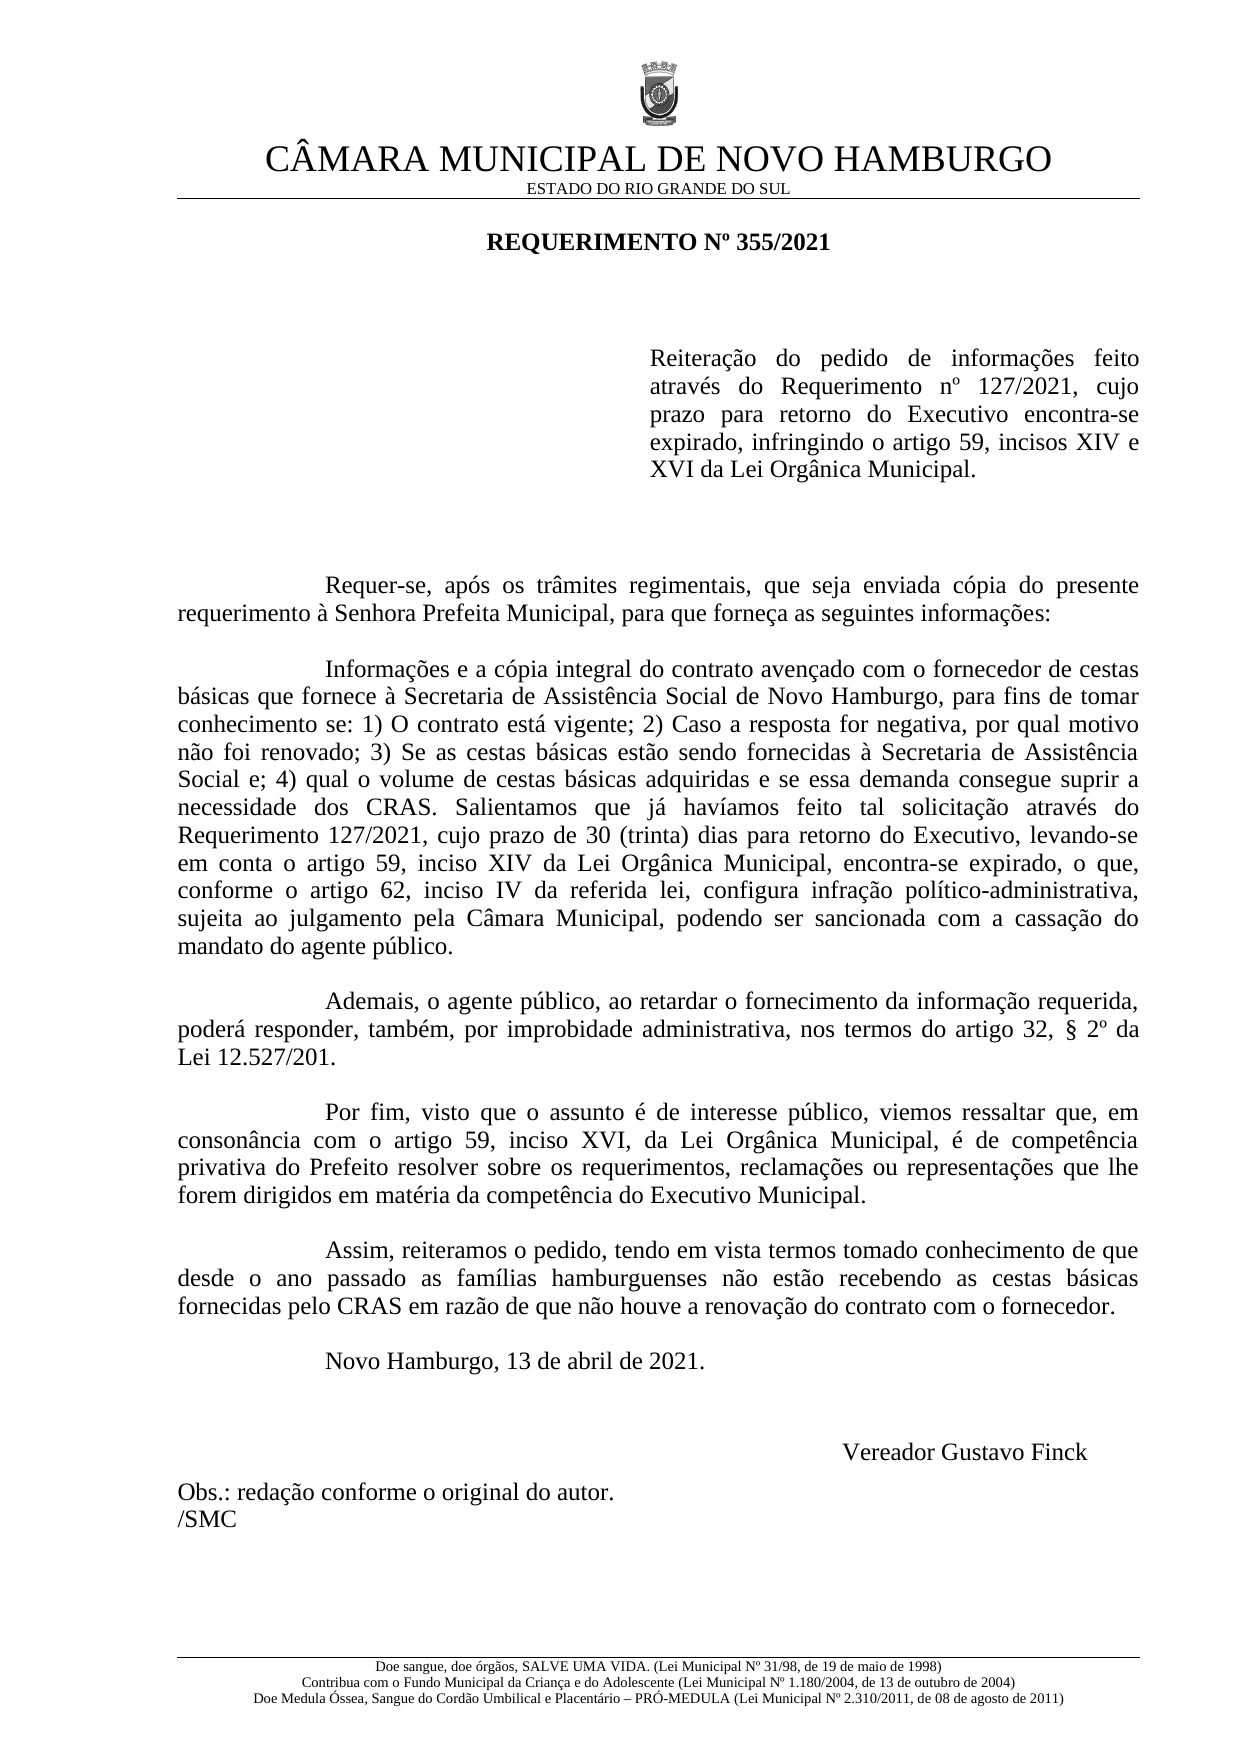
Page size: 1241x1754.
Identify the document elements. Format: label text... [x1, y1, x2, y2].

text Por fim, visto que o assunto é de interesse público, viemos ressaltar que, em consonância com o artigo 59, inciso XVI, da Lei Orgânica Municipal, é de competência privativa do Prefeito resolver sobre os requerimentos, reclamações ou representações que lhe forem dirigidos em matéria da competência do Executivo Municipal. [177, 1098, 1140, 1209]
text Informações e a cópia integral do contrato avençado com o fornecedor de cestas básicas que fornece à Secretaria de Assistência Social de Novo Hamburgo, para fins de tomar conhecimento se: 1) O contrato está vigente; 2) Caso a resposta for negativa, por qual motivo não foi renovado; 3) Se as cestas básicas estão sendo fornecidas à Secretaria de Assistência Social e; 4) qual o volume de cestas básicas adquiridas e se essa demanda consegue suprir a necessidade dos CRAS. Salientamos que já havíamos feito tal solicitação através do Requerimento 127/2021, cujo prazo de 30 (trinta) dias para retorno do Executivo, levando-se em conta o artigo 59, inciso XIV da Lei Orgânica Municipal, encontra-se expirado, o que, conforme o artigo 62, inciso IV da referida lei, configura infração político-administrativa, sujeita ao julgamento pela Câmara Municipal, podendo ser sancionada com a cassação do mandato do agente público. [177, 655, 1140, 959]
text Assim, reiteramos o pedido, tendo em vista termos tomado conhecimento de que desde o ano passado as famílias hamburguenses não estão recebendo as cestas básicas fornecidas pelo CRAS em razão de que não houve a renovação do contrato com o fornecedor. [177, 1237, 1140, 1320]
text Reiteração do pedido de informações feito através do Requerimento nº 127/2021, cujo prazo para retorno do Executivo encontra-se expirado, infringindo o artigo 59, incisos XIV e XVI da Lei Orgânica Municipal. [649, 344, 1140, 483]
text REQUERIMENTO Nº 355/2021 [177, 228, 1140, 256]
text Novo Hamburgo, 13 de abril de 2021. [177, 1347, 1140, 1375]
text Vereador Gustavo Finck [177, 1438, 1140, 1466]
text /SMC [177, 1505, 1140, 1533]
text Ademais, o agente público, ao retardar o fornecimento da informação requerida, poderá responder, também, por improbidade administrativa, nos termos do artigo 32, § 2º da Lei 12.527/201. [177, 987, 1140, 1070]
text Requer-se, após os trâmites regimentais, que seja enviada cópia do presente requerimento à Senhora Prefeita Municipal, para que forneça as seguintes informações: [177, 572, 1140, 627]
text Obs.: redação conforme o original do autor. [177, 1478, 1140, 1505]
